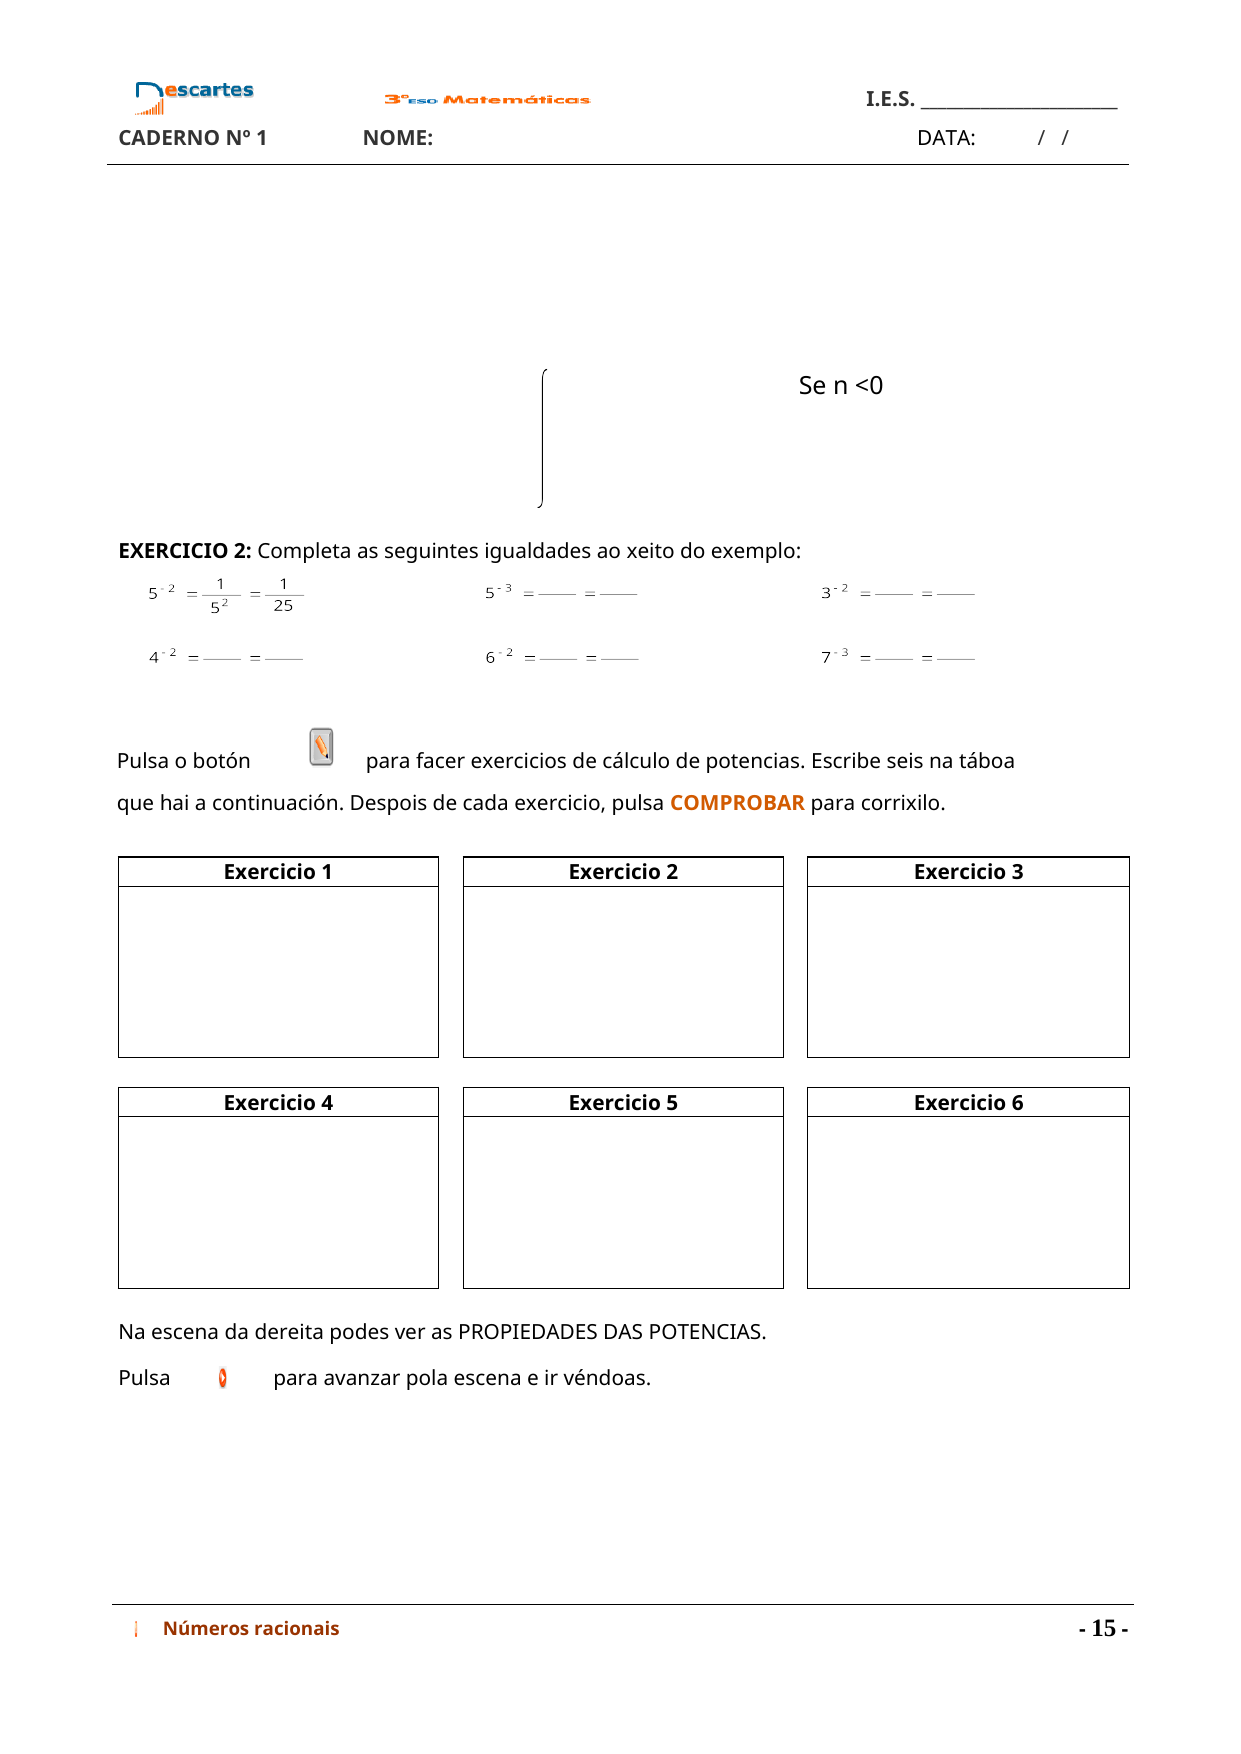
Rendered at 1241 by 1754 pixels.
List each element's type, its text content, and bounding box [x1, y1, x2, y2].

table_cell [784, 1116, 807, 1287]
table_header [107, 194, 413, 507]
table_header [119, 564, 455, 629]
table_cell [119, 887, 438, 1057]
table_cell que hai a continuación. Despois de cada exercicio, pulsa COMPROBAR para corrixilo. [105, 776, 1113, 828]
table_header [455, 564, 792, 629]
table_cell Exercicio 5 [464, 1088, 783, 1116]
table_cell [808, 1117, 1129, 1287]
picture [134, 1620, 138, 1637]
table_header Exercicio 3 [808, 858, 1129, 886]
picture [308, 727, 334, 768]
table_cell [439, 1087, 463, 1116]
table_cell Se n <0 [787, 262, 950, 507]
table_cell [118, 1058, 438, 1087]
table_header Exercicio 2 [464, 858, 783, 886]
table_cell [463, 1058, 783, 1087]
table_cell Exercicio 4 [119, 1088, 438, 1116]
table_cell [784, 1087, 807, 1116]
table_cell [808, 887, 1129, 1057]
table_cell [783, 1057, 808, 1087]
table_cell [808, 1058, 1129, 1087]
picture [218, 1366, 227, 1389]
table_cell [784, 886, 807, 1057]
table_header [281, 718, 292, 776]
table_header Exercicio 1 [119, 858, 438, 886]
table_cell [591, 194, 787, 262]
table_cell [119, 1117, 438, 1287]
table_header Na escena da dereita podes ver as PROPIEDADES DAS POTENCIAS. [112, 1317, 1134, 1345]
table_cell [591, 262, 787, 507]
table_header [439, 856, 463, 886]
table_cell [464, 887, 783, 1057]
table_cell [439, 886, 463, 1057]
table_cell Exercicio 6 [808, 1088, 1129, 1116]
table_header [784, 856, 807, 886]
picture [134, 82, 257, 115]
table_cell [439, 1116, 463, 1287]
table_cell [195, 1345, 266, 1404]
table_header [502, 194, 591, 507]
table_header [350, 718, 354, 776]
table_header para facer exercicios de cálculo de potencias. Escribe seis na táboa [354, 718, 1113, 776]
table_cell [439, 1057, 463, 1087]
table_cell [464, 1117, 783, 1287]
table_cell Pulsa [112, 1345, 195, 1404]
table_header Pulsa o botón [105, 718, 281, 776]
table_header [414, 194, 502, 507]
table_cell [792, 629, 1129, 689]
table_cell [455, 629, 792, 689]
table_cell [119, 629, 455, 689]
table_header [792, 564, 1129, 629]
table_cell para avanzar pola escena e ir véndoas. [266, 1345, 1134, 1404]
table_cell [787, 194, 950, 262]
text EXERCICIO 2: Completa as seguintes igualdades ao xeito do exemplo: [118, 536, 1122, 564]
